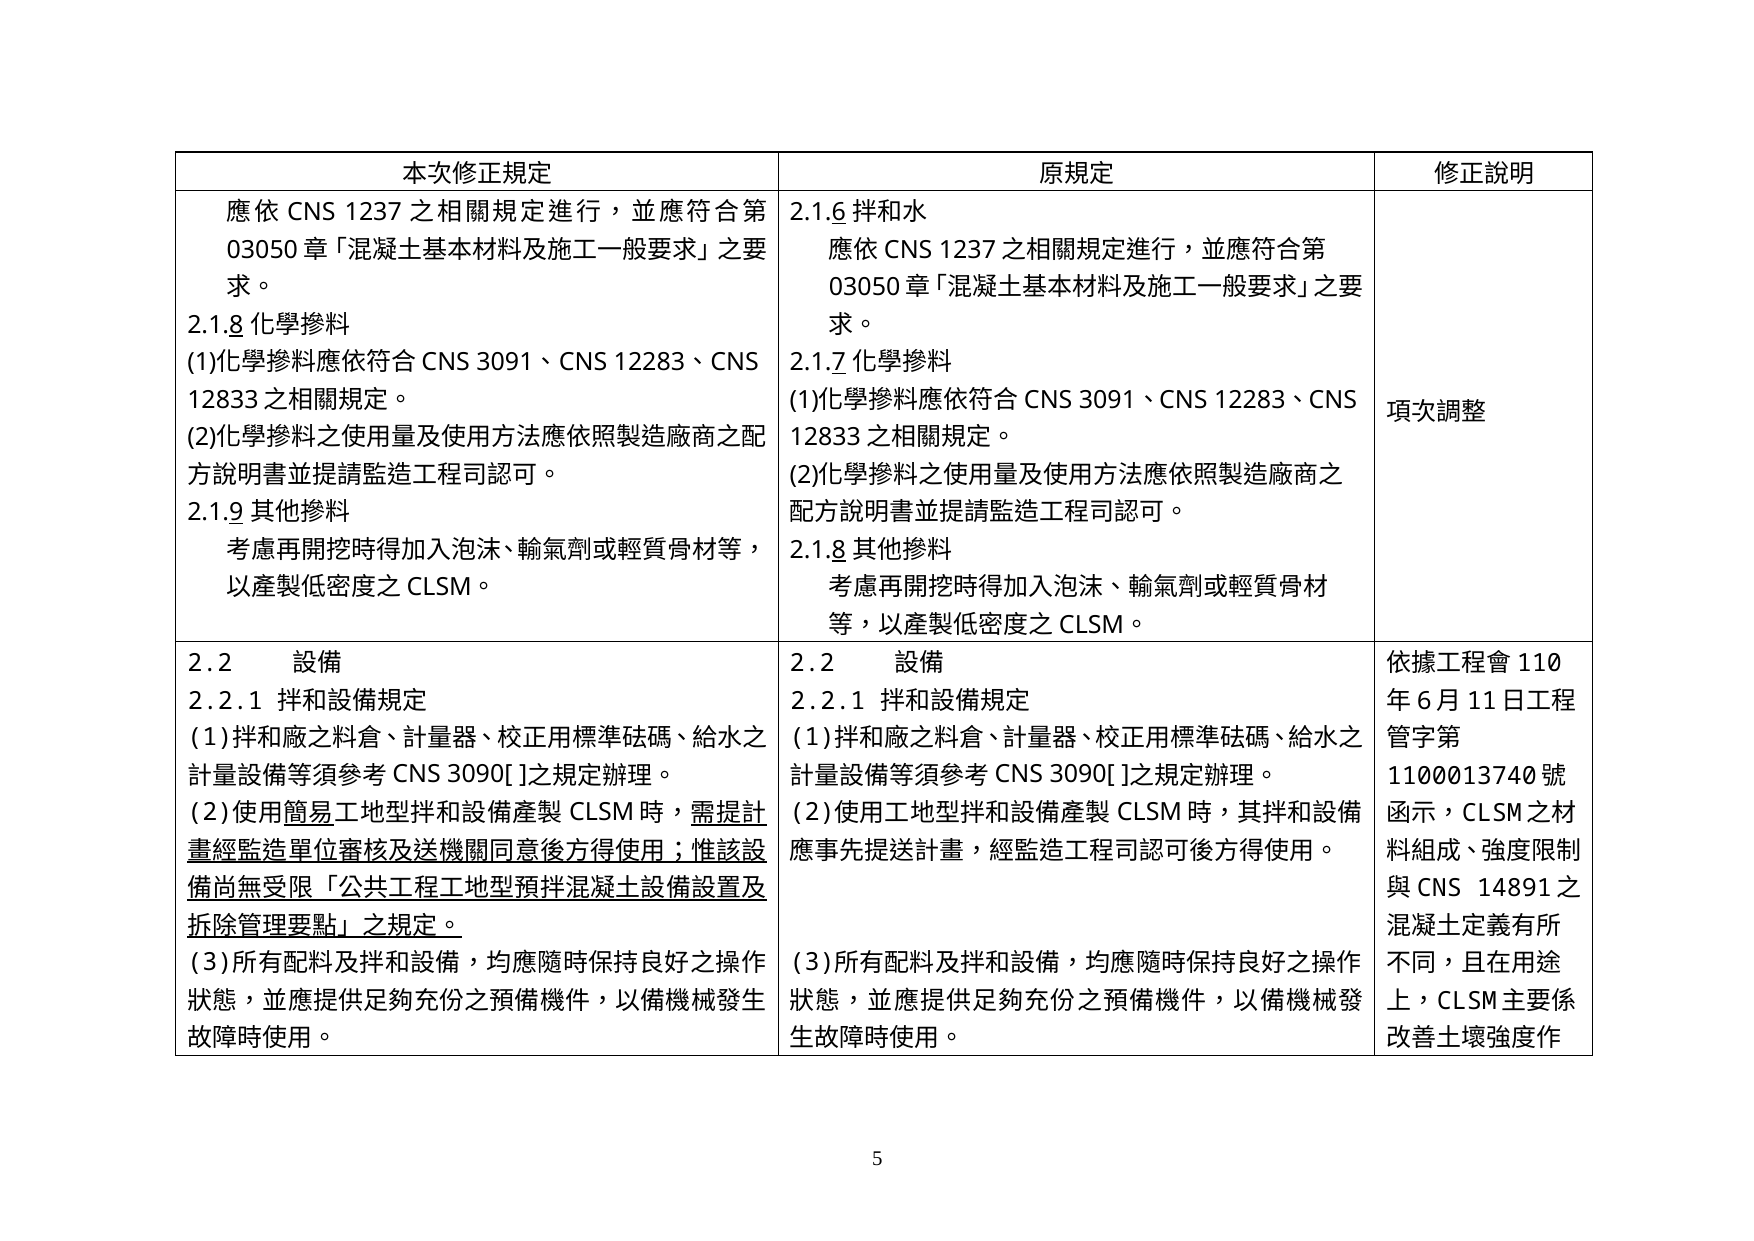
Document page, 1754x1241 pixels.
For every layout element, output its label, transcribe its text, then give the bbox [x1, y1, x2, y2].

table_header 本次修正規定 [176, 153, 778, 190]
table_cell 項次調整 [1375, 191, 1592, 641]
table_cell 2.2 設備 2.2.1 拌和設備規定 (1)拌和廠之料倉、計量器、校正用標準砝碼、給水之計量設備等須參考CNS 3090[ ]之規定辦理。 (2)使用簡易工地型拌和設備產製CLSM時，需提計畫經監造單位審核及送機關同意後方得使用；惟該設備尚無受限「公共工程工地型預拌混凝土設備設置及拆除管理要點」之規定。 (3)所有配料及拌和設備，均應隨時保持良好之操作狀態，並應提供足夠充份之預備機件，以備機械發生故障時使用。 [176, 642, 778, 1054]
table_cell 2.2 設備 2.2.1 拌和設備規定 (1)拌和廠之料倉、計量器、校正用標準砝碼、給水之計量設備等須參考CNS 3090[ ]之規定辦理。 (2)使用工地型拌和設備產製CLSM時，其拌和設備應事先提送計畫，經監造工程司認可後方得使用。 (3)所有配料及拌和設備，均應隨時保持良好之操作狀態，並應提供足夠充份之預備機件，以備機械發生故障時使用。 [779, 642, 1374, 1054]
table_cell 依據工程會110年6月11日工程管字第1100013740號函示，CLSM之材料組成、強度限制與CNS 14891之混凝土定義有所不同，且在用途上，CLSM主要係改善土壞強度作 [1375, 642, 1592, 1054]
table_cell 2.1.6 拌和水 應依CNS 1237之相關規定進行，並應符合第03050章「混凝土基本材料及施工一般要求」之要求。 2.1.7 化學摻料 (1)化學摻料應依符合CNS 3091、CNS 12283、CNS 12833之相關規定。 (2)化學摻料之使用量及使用方法應依照製造廠商之配方說明書並提請監造工程司認可。 2.1.8 其他摻料 考慮再開挖時得加入泡沫、輸氣劑或輕質骨材等，以產製低密度之CLSM。 [779, 191, 1374, 641]
table_cell 應依CNS 1237之相關規定進行，並應符合第03050章「混凝土基本材料及施工一般要求」之要求。 2.1.8 化學摻料 (1)化學摻料應依符合CNS 3091、CNS 12283、CNS 12833之相關規定。 (2)化學摻料之使用量及使用方法應依照製造廠商之配方說明書並提請監造工程司認可。 2.1.9 其他摻料 考慮再開挖時得加入泡沫、輸氣劑或輕質骨材等，以產製低密度之CLSM。 [176, 191, 778, 641]
table_header 修正說明 [1375, 153, 1592, 190]
table_header 原規定 [779, 153, 1374, 190]
